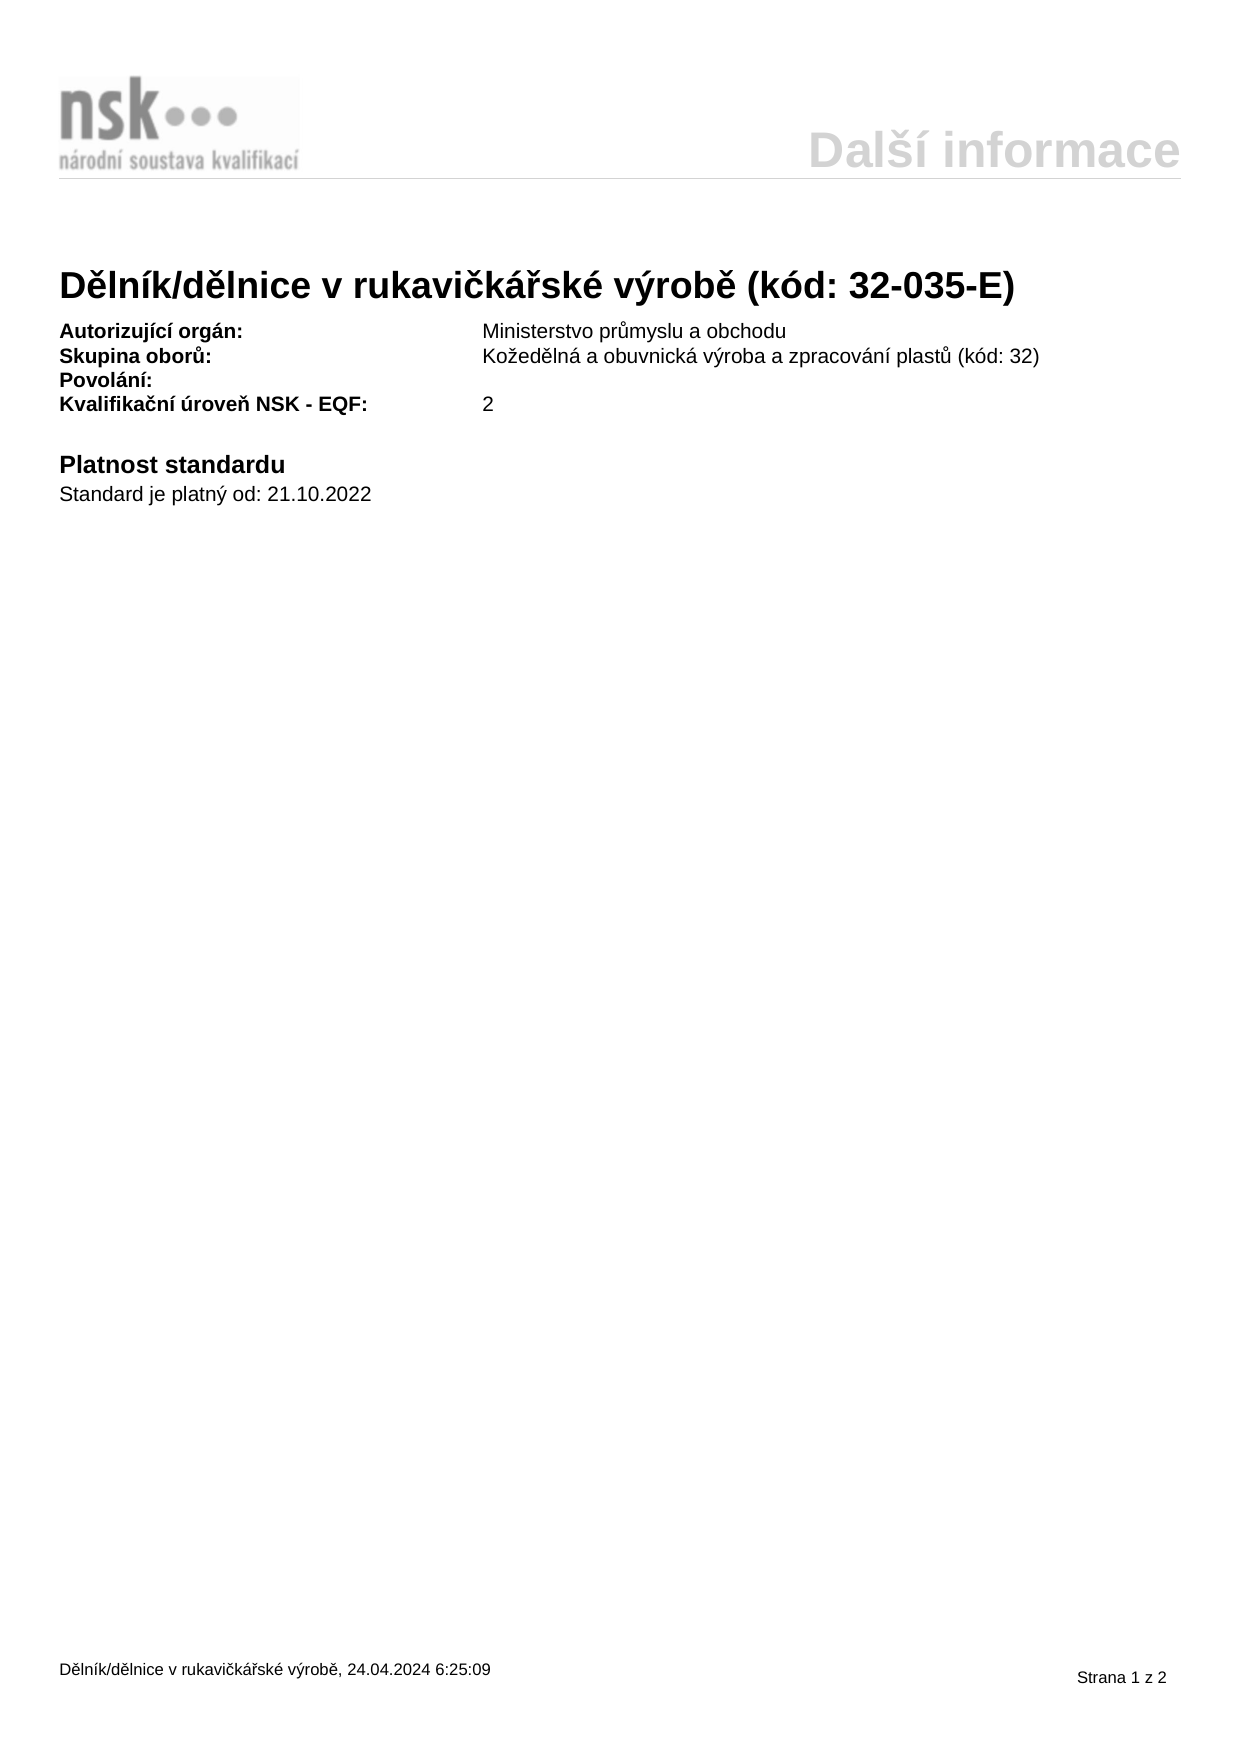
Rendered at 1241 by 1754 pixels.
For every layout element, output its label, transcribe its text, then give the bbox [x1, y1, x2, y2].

table_cell [59, 172, 119, 178]
table_cell [119, 418, 482, 446]
table_cell [119, 506, 482, 806]
table_cell Dělník/dělnice v rukavičkářské výrobě, 24.04.2024 6:25:09 [59, 1660, 861, 1696]
table_cell [619, 196, 627, 224]
table_cell [619, 506, 627, 806]
table_cell [619, 1106, 627, 1383]
table_cell [119, 806, 482, 1106]
table_cell Strana 1 z 2 [861, 1660, 1167, 1696]
table_cell [627, 506, 861, 806]
table_cell [59, 506, 119, 806]
table_cell [482, 307, 619, 319]
table_cell [861, 1384, 1167, 1659]
table_cell [119, 1384, 482, 1659]
table_cell [1167, 196, 1181, 224]
table_cell [482, 1384, 619, 1659]
table_cell [619, 368, 627, 392]
table_cell [119, 172, 482, 178]
table_cell [627, 368, 861, 392]
table_cell [861, 418, 1167, 446]
table_cell [482, 418, 619, 446]
table_cell [627, 196, 861, 224]
table_cell Autorizující orgán: [59, 319, 482, 343]
table_cell [861, 1106, 1167, 1383]
table_cell [119, 307, 482, 319]
table_cell [619, 1384, 627, 1659]
table_cell [1167, 1384, 1181, 1659]
table_cell [1167, 806, 1181, 1106]
table_cell [59, 806, 119, 1106]
table_cell [627, 806, 861, 1106]
table_cell [619, 806, 627, 1106]
table_cell [627, 1106, 861, 1383]
table_cell [1167, 368, 1181, 392]
table_cell Platnost standardu [59, 446, 1181, 482]
table_cell [619, 307, 627, 319]
table_cell [59, 179, 1181, 196]
table_cell [59, 307, 119, 319]
table_header [620, 59, 627, 172]
table_cell [482, 196, 619, 224]
table_cell [619, 172, 627, 178]
table_cell [59, 418, 119, 446]
table_cell [482, 806, 619, 1106]
table_cell [119, 196, 482, 224]
table_cell [1167, 418, 1181, 446]
table_cell [861, 368, 1167, 392]
table_cell Skupina oborů: [59, 344, 482, 368]
table_cell [861, 196, 1167, 224]
table_cell [1167, 1106, 1181, 1383]
table_cell [59, 1384, 119, 1659]
table_cell Kvalifikační úroveň NSK - EQF: [59, 392, 482, 416]
table_cell [482, 506, 619, 806]
table_cell Kožedělná a obuvnická výroba a zpracování plastů (kód: 32) [482, 344, 1181, 368]
table_cell [619, 418, 627, 446]
table_cell [861, 506, 1167, 806]
table_cell 2 [482, 392, 1181, 417]
table_header Další informace [627, 59, 1181, 178]
picture [58, 59, 620, 172]
table_cell [59, 196, 119, 224]
table_cell [482, 172, 619, 178]
table_cell [861, 307, 1167, 319]
table_cell [59, 1106, 119, 1383]
table_cell [861, 806, 1167, 1106]
table_cell [627, 1384, 861, 1659]
table_cell [627, 418, 861, 446]
table_cell Ministerstvo průmyslu a obchodu [482, 319, 1181, 344]
table_cell Povolání: [59, 368, 482, 392]
table_cell [627, 307, 861, 319]
table_cell [1167, 506, 1181, 806]
table_cell [482, 368, 619, 392]
table_cell [1167, 307, 1181, 319]
table_cell [482, 1106, 619, 1383]
table_cell [1167, 1660, 1181, 1696]
table_cell Standard je platný od: 21.10.2022 [59, 482, 1181, 506]
table_cell Dělník/dělnice v rukavičkářské výrobě (kód: 32-035-E) [59, 224, 1181, 307]
table_cell [119, 1106, 482, 1383]
